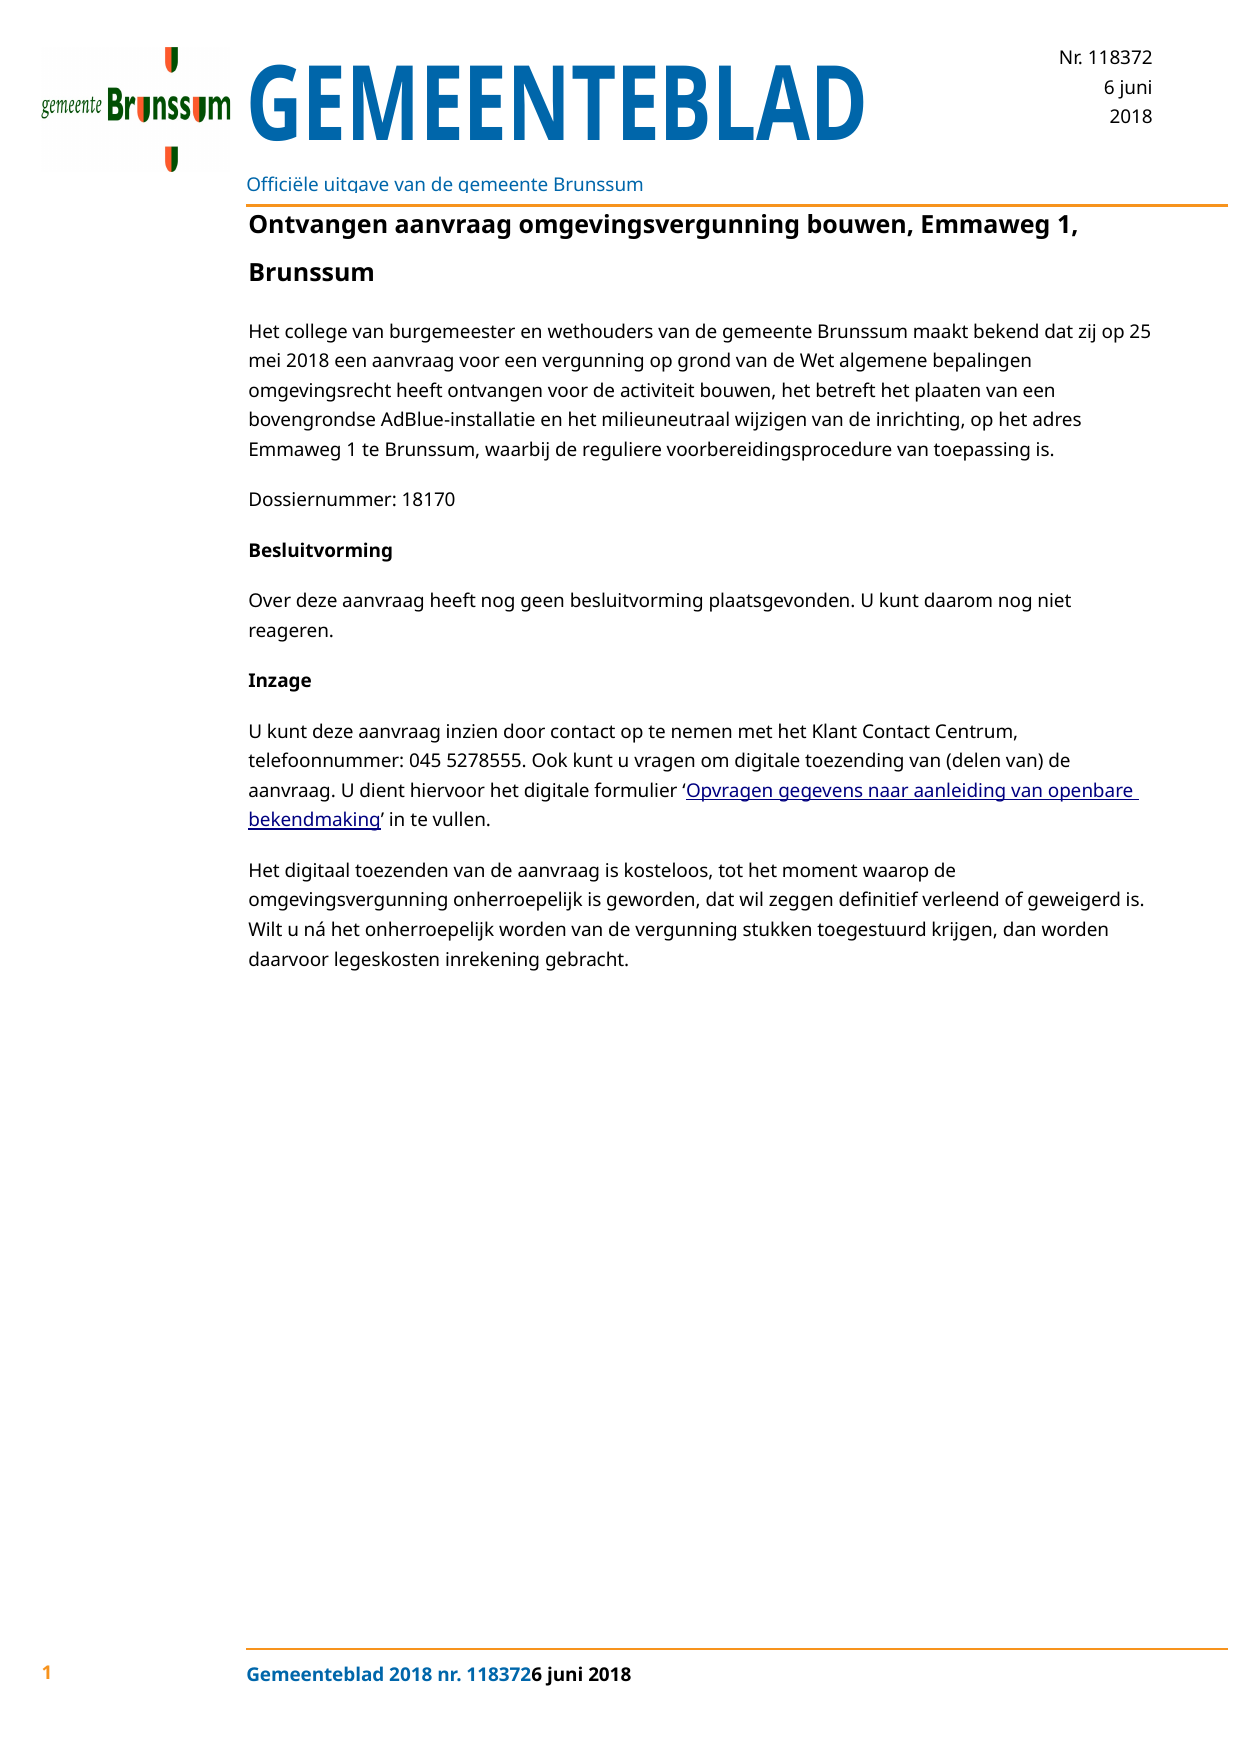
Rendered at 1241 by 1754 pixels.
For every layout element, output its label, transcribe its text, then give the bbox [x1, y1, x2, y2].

text Over deze aanvraag heeft nog geen besluitvorming plaatsgevonden. U kunt daarom nog niet reageren. [248, 587, 1152, 643]
text Dossiernummer: 18170 [248, 487, 1152, 512]
text Inzage [248, 667, 1152, 693]
text Het college van burgemeester en wethouders van de gemeente Brunssum maakt bekend dat zij op 25 mei 2018 een aanvraag voor een vergunning op grond van de Wet algemene bepalingen omgevingsrecht heeft ontvangen voor de activiteit bouwen, het betreft het plaaten van een bovengrondse AdBlue-installatie en het milieuneutraal wijzigen van de inrichting, op het adres Emmaweg 1 te Brunssum, waarbij de reguliere voorbereidingsprocedure van toepassing is. [248, 318, 1152, 462]
text Ontvangen aanvraag omgevingsvergunning bouwen, Emmaweg 1, Brunssum [248, 207, 1152, 288]
text U kunt deze aanvraag inzien door contact op te nemen met het Klant Contact Centrum, telefoonnummer: 045 5278555. Ook kunt u vragen om digitale toezending van (delen van) de aanvraag. U dient hiervoor het digitale formulier ‘Opvragen gegevens naar aanleiding van openbare bekendmaking’ in te vullen. [248, 718, 1152, 832]
picture [41, 47, 231, 172]
text Besluitvorming [248, 537, 1152, 563]
text Het digitaal toezenden van de aanvraag is kosteloos, tot het moment waarop de omgevingsvergunning onherroepelijk is geworden, dat wil zeggen definitief verleend of geweigerd is. Wilt u ná het onherroepelijk worden van de vergunning stukken toegestuurd krijgen, dan worden daarvoor legeskosten inrekening gebracht. [248, 857, 1152, 972]
